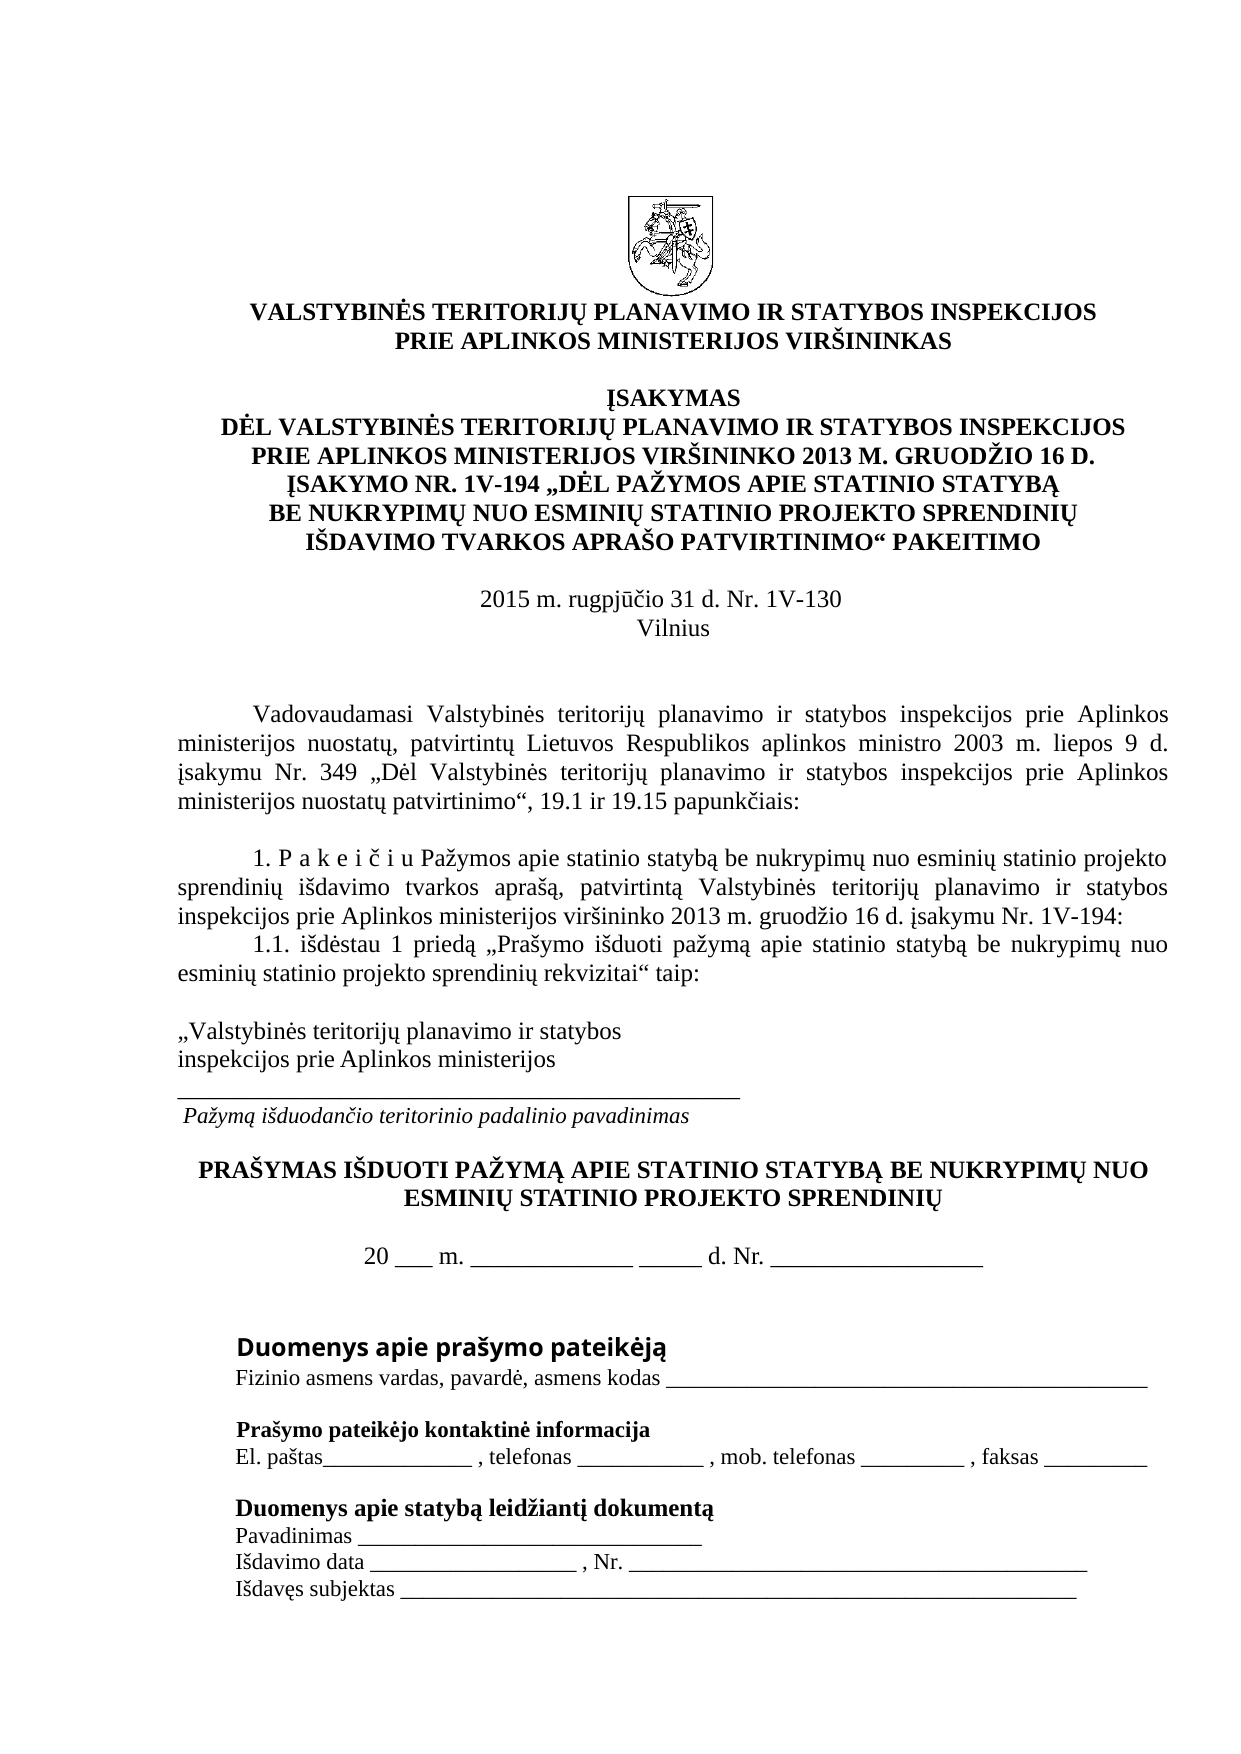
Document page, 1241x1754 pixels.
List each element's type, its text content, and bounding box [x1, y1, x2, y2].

text _____________________________________________ [177, 1073, 1169, 1102]
text Duomenys apie prašymo pateikėją [177, 1330, 1169, 1364]
text IŠDAVIMO TVARKOS APRAŠO PATVIRTINIMO“ PAKEITIMO [177, 527, 1169, 556]
text PRIE APLINKOS MINISTERIJOS VIRŠININKAS [177, 326, 1169, 354]
text Vilnius [177, 613, 1169, 642]
text VALSTYBINĖS TERITORIJŲ PLANAVIMO IR STATYBOS INSPEKCIJOS [177, 297, 1169, 326]
text Prašymo pateikėjo kontaktinė informacija [177, 1416, 1169, 1443]
text ĮSAKYMAS [177, 383, 1169, 412]
text Pavadinimas ______________________________ [177, 1522, 1169, 1548]
text Pažymą išduodančio teritorinio padalinio pavadinimas [177, 1102, 1169, 1128]
text 1. P a k e i č i u Pažymos apie statinio statybą be nukrypimų nuo esminių statinio projekto sprendinių išdavimo tvarkos aprašą, patvirtintą Valstybinės teritorijų planavimo ir statybos inspekcijos prie Aplinkos ministerijos viršininko 2013 m. gruodžio 16 d. įsakymu Nr. 1V-194: [177, 843, 1169, 929]
text Duomenys apie statybą leidžiantį dokumentą [177, 1493, 1169, 1522]
text PRAŠYMAS IŠDUOTI PAŽYMĄ APIE STATINIO STATYBĄ BE NUKRYPIMŲ NUO ESMINIŲ STATINIO PROJEKTO SPRENDINIŲ [177, 1155, 1169, 1212]
text 2015 m. rugpjūčio 31 d. Nr. 1V-130 [177, 584, 1169, 613]
text DĖL VALSTYBINĖS TERITORIJŲ PLANAVIMO IR STATYBOS INSPEKCIJOS [177, 412, 1169, 441]
text Vadovaudamasi Valstybinės teritorijų planavimo ir statybos inspekcijos prie Aplinkos ministerijos nuostatų, patvirtintų Lietuvos Respublikos aplinkos ministro 2003 m. liepos 9 d. įsakymu Nr. 349 „Dėl Valstybinės teritorijų planavimo ir statybos inspekcijos prie Aplinkos ministerijos nuostatų patvirtinimo“, 19.1 ir 19.15 papunkčiais: [177, 699, 1169, 814]
text „Valstybinės teritorijų planavimo ir statybos [177, 1016, 1169, 1044]
text El. paštas_____________ , telefonas ___________ , mob. telefonas _________ , faksas _________ [177, 1443, 1169, 1469]
text inspekcijos prie Aplinkos ministerijos [177, 1044, 1169, 1073]
text ĮSAKYMO NR. 1V-194 „DĖL PAŽYMOS APIE STATINIO STATYBĄ [177, 469, 1169, 498]
text Išdavimo data __________________ , Nr. ________________________________________ [177, 1548, 1169, 1575]
text Išdavęs subjektas ___________________________________________________________ [177, 1575, 1169, 1601]
text BE NUKRYPIMŲ NUO ESMINIŲ STATINIO PROJEKTO SPRENDINIŲ [177, 498, 1169, 527]
text 20 ___ m. _____________ _____ d. Nr. _________________ [177, 1241, 1169, 1270]
text PRIE APLINKOS MINISTERIJOS VIRŠININKO 2013 M. GRUODŽIO 16 D. [177, 441, 1169, 469]
text Fizinio asmens vardas, pavardė, asmens kodas __________________________________________ [177, 1364, 1169, 1390]
text 1.1. išdėstau 1 priedą „Prašymo išduoti pažymą apie statinio statybą be nukrypimų nuo esminių statinio projekto sprendinių rekvizitai“ taip: [177, 929, 1169, 987]
